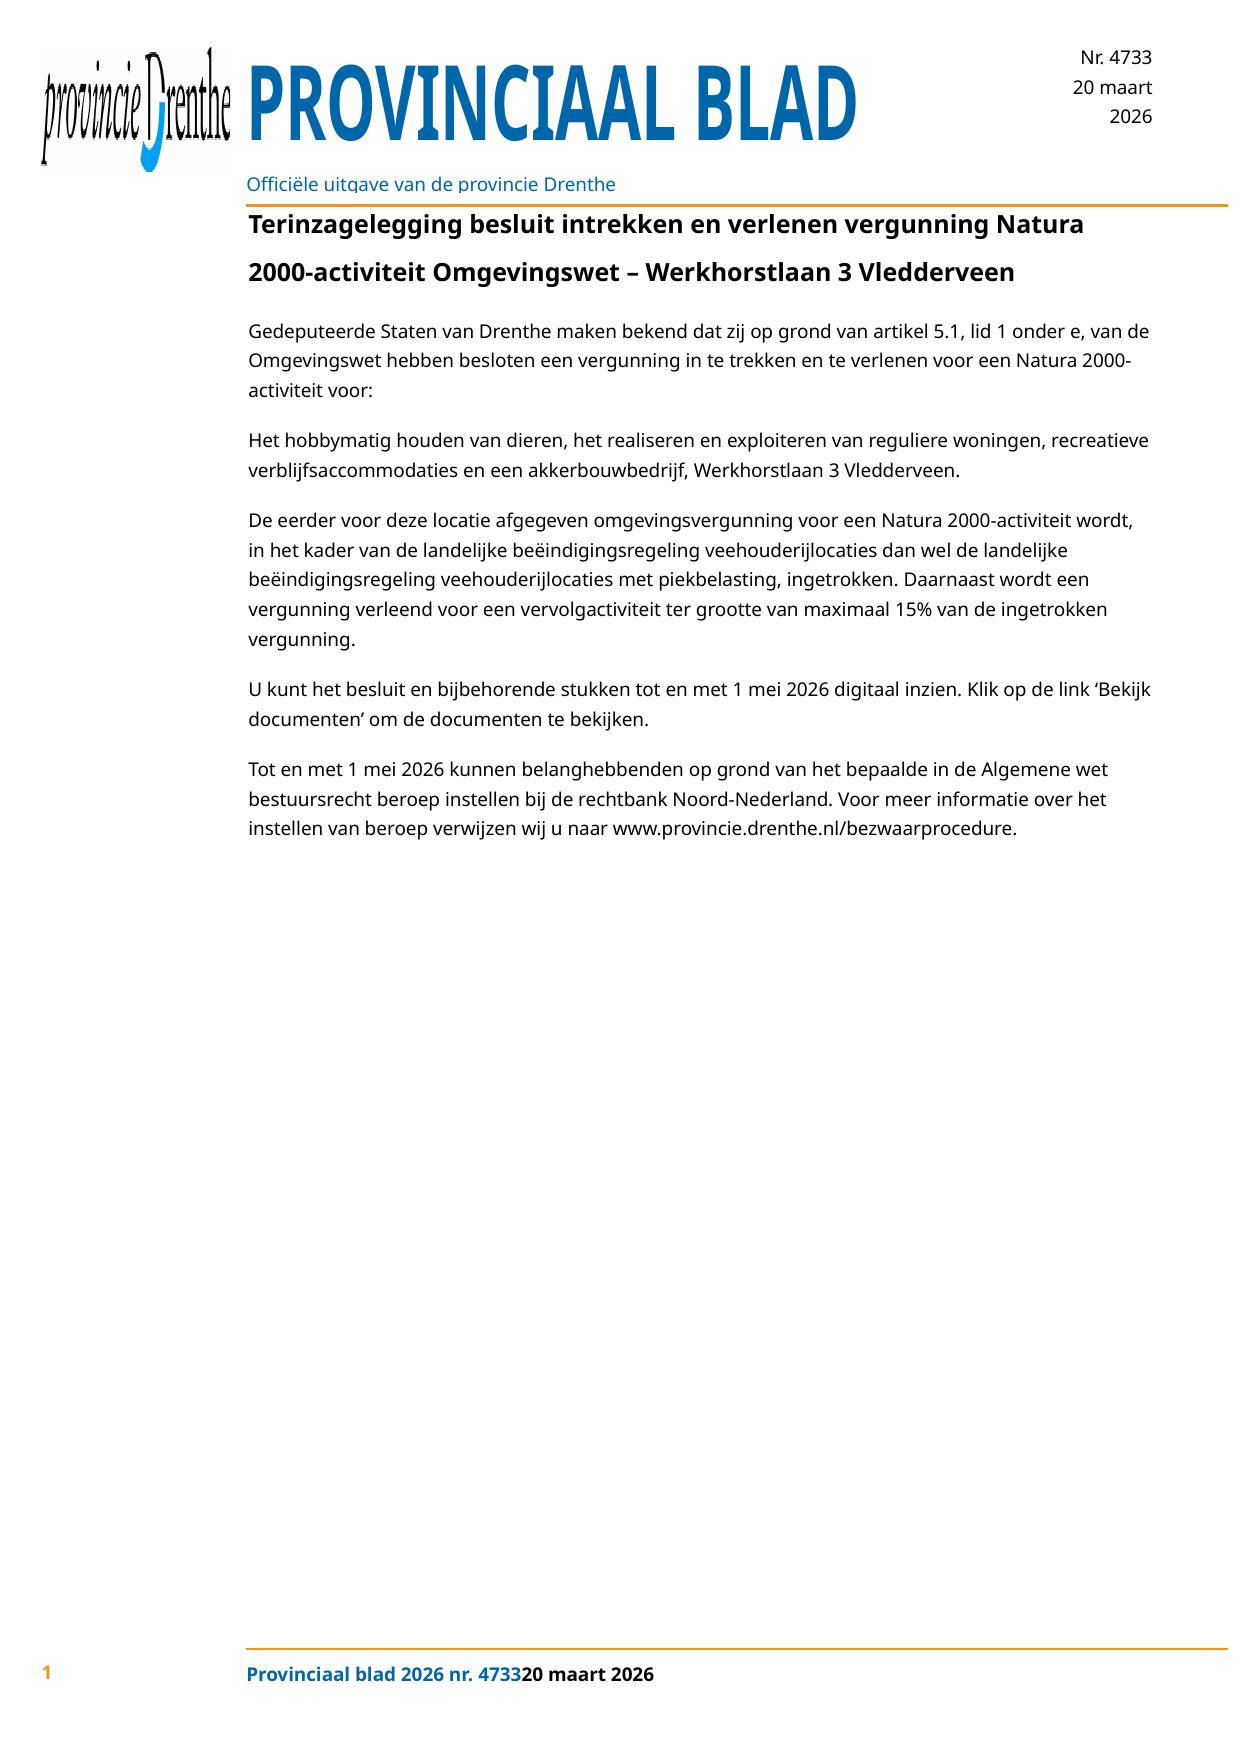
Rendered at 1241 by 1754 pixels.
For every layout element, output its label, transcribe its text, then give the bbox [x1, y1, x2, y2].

text De eerder voor deze locatie afgegeven omgevingsvergunning voor een Natura 2000-activiteit wordt, in het kader van de landelijke beëindigingsregeling veehouderijlocaties dan wel de landelijke beëindigingsregeling veehouderijlocaties met piekbelasting, ingetrokken. Daarnaast wordt een vergunning verleend voor een vervolgactiviteit ter grootte van maximaal 15% van de ingetrokken vergunning. [248, 507, 1152, 652]
picture [41, 47, 231, 172]
text U kunt het besluit en bijbehorende stukken tot en met 1 mei 2026 digitaal inzien. Klik op de link ‘Bekijk documenten’ om de documenten te bekijken. [248, 676, 1152, 732]
text Terinzagelegging besluit intrekken en verlenen vergunning Natura 2000-activiteit Omgevingswet – Werkhorstlaan 3 Vledderveen [248, 207, 1152, 288]
text Het hobbymatig houden van dieren, het realiseren en exploiteren van reguliere woningen, recreatieve verblijfsaccommodaties en een akkerbouwbedrijf, Werkhorstlaan 3 Vledderveen. [248, 427, 1152, 483]
text Tot en met 1 mei 2026 kunnen belanghebbenden op grond van het bepaalde in de Algemene wet bestuursrecht beroep instellen bij de rechtbank Noord-Nederland. Voor meer informatie over het instellen van beroep verwijzen wij u naar www.provincie.drenthe.nl/bezwaarprocedure. [248, 756, 1152, 841]
text Gedeputeerde Staten van Drenthe maken bekend dat zij op grond van artikel 5.1, lid 1 onder e, van de Omgevingswet hebben besloten een vergunning in te trekken en te verlenen voor een Natura 2000-activiteit voor: [248, 318, 1152, 403]
